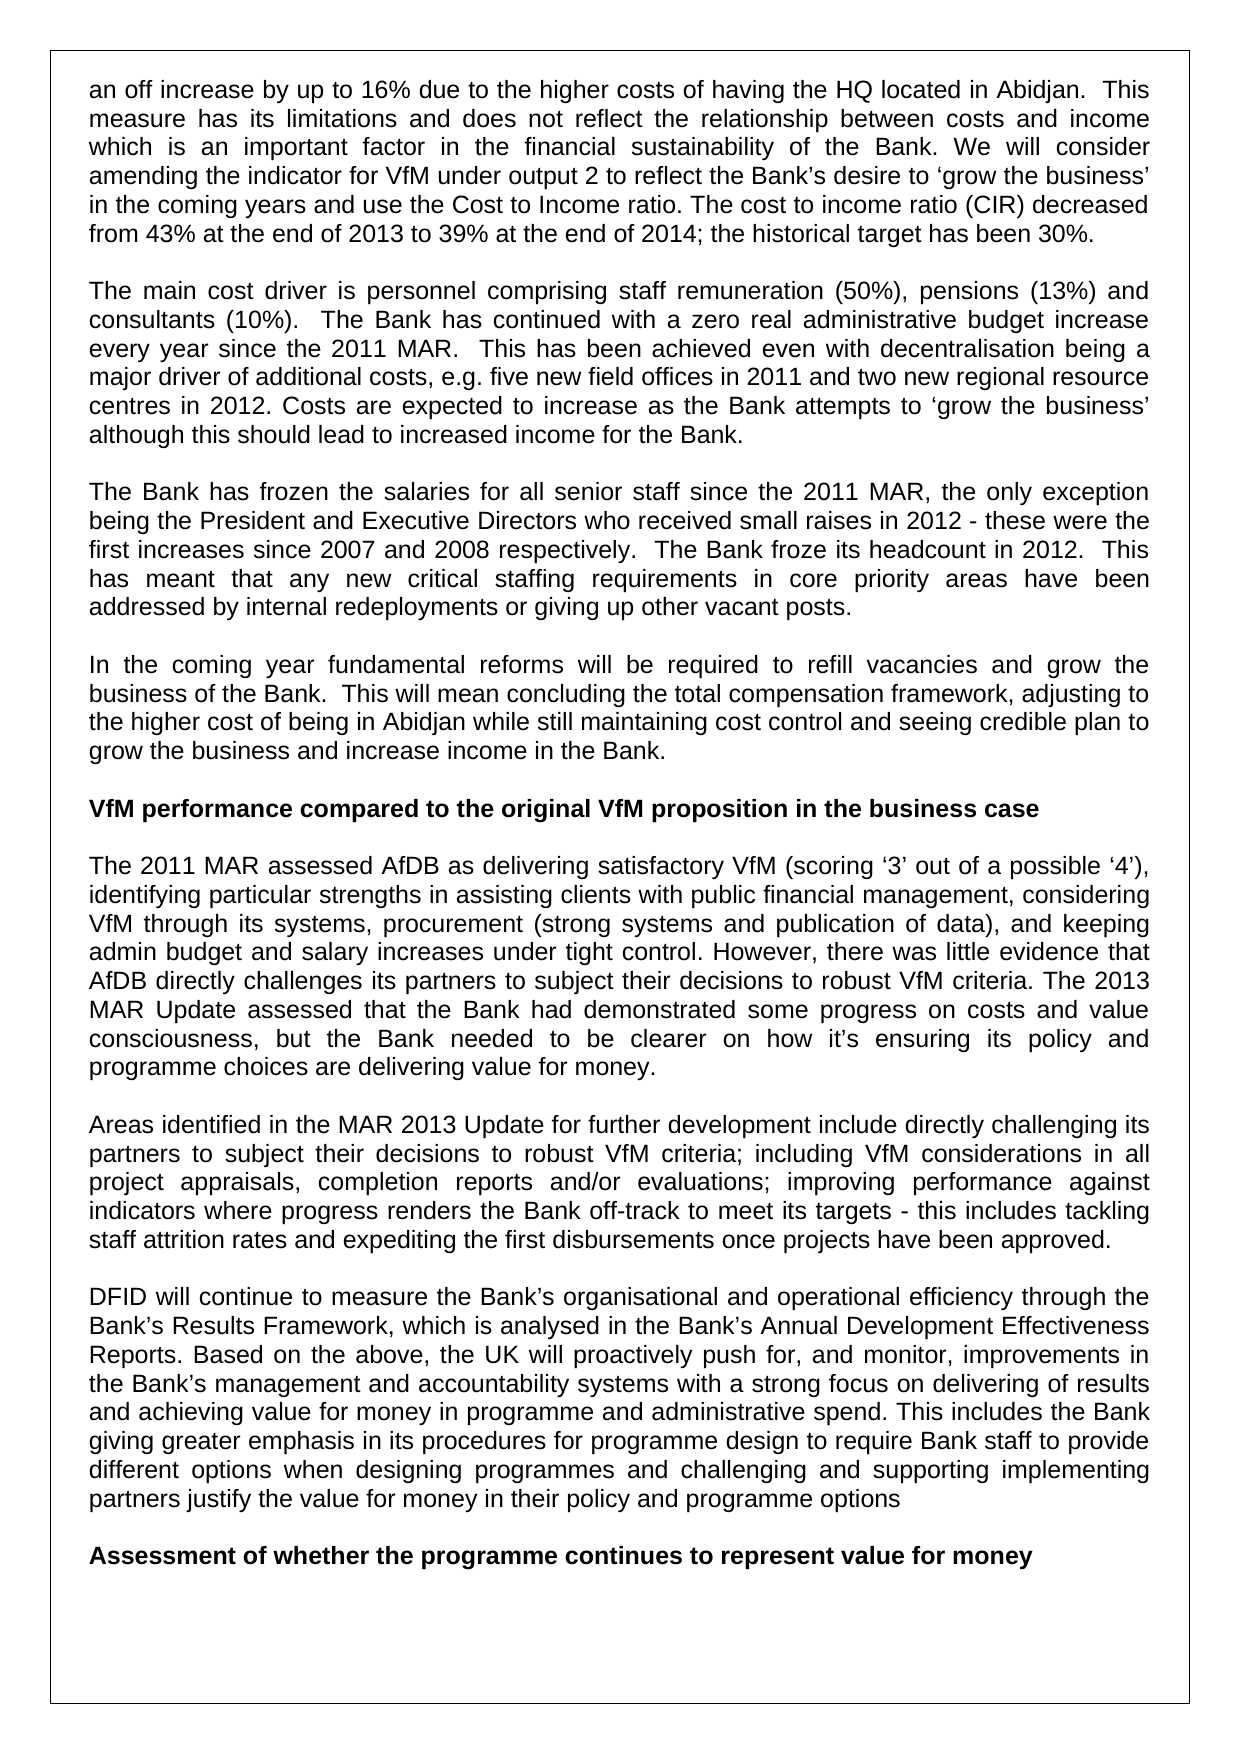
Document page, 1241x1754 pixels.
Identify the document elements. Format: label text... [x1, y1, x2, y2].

text The Bank has frozen the salaries for all senior staff since the 2011 MAR, the only exception being the President and Executive Directors who received small raises in 2012 - these were the first increases since 2007 and 2008 respectively. The Bank froze its headcount in 2012. This has meant that any new critical staffing requirements in core priority areas have been addressed by internal redeployments or giving up other vacant posts. [89, 477, 1152, 621]
text In the coming year fundamental reforms will be required to refill vacancies and grow the business of the Bank. This will mean concluding the total compensation framework, adjusting to the higher cost of being in Abidjan while still maintaining cost control and seeing credible plan to grow the business and increase income in the Bank. [89, 650, 1152, 765]
text The main cost driver is personnel comprising staff remuneration (50%), pensions (13%) and consultants (10%). The Bank has continued with a zero real administrative budget increase every year since the 2011 MAR. This has been achieved even with decentralisation being a major driver of additional costs, e.g. five new field offices in 2011 and two new regional resource centres in 2012. Costs are expected to increase as the Bank attempts to ‘grow the business’ although this should lead to increased income for the Bank. [89, 276, 1152, 449]
text Areas identified in the MAR 2013 Update for further development include directly challenging its partners to subject their decisions to robust VfM criteria; including VfM considerations in all project appraisals, completion reports and/or evaluations; improving performance against indicators where progress renders the Bank off-track to meet its targets - this includes tackling staff attrition rates and expediting the first disbursements once projects have been approved. [89, 1110, 1152, 1254]
text an off increase by up to 16% due to the higher costs of having the HQ located in Abidjan. This measure has its limitations and does not reflect the relationship between costs and income which is an important factor in the financial sustainability of the Bank. We will consider amending the indicator for VfM under output 2 to reflect the Bank’s desire to ‘grow the business’ in the coming years and use the Cost to Income ratio. The cost to income ratio (CIR) decreased from 43% at the end of 2013 to 39% at the end of 2014; the historical target has been 30%. [89, 75, 1152, 247]
text Assessment of whether the programme continues to represent value for money [89, 1541, 1152, 1570]
text The 2011 MAR assessed AfDB as delivering satisfactory VfM (scoring ‘3’ out of a possible ‘4’), identifying particular strengths in assisting clients with public financial management, considering VfM through its systems, procurement (strong systems and publication of data), and keeping admin budget and salary increases under tight control. However, there was little evidence that AfDB directly challenges its partners to subject their decisions to robust VfM criteria. The 2013 MAR Update assessed that the Bank had demonstrated some progress on costs and value consciousness, but the Bank needed to be clearer on how it’s ensuring its policy and programme choices are delivering value for money. [89, 851, 1152, 1081]
text DFID will continue to measure the Bank’s organisational and operational efficiency through the Bank’s Results Framework, which is analysed in the Bank’s Annual Development Effectiveness Reports. Based on the above, the UK will proactively push for, and monitor, improvements in the Bank’s management and accountability systems with a strong focus on delivering of results and achieving value for money in programme and administrative spend. This includes the Bank giving greater emphasis in its procedures for programme design to require Bank staff to provide different options when designing programmes and challenging and supporting implementing partners justify the value for money in their policy and programme options [89, 1282, 1152, 1512]
text VfM performance compared to the original VfM proposition in the business case [89, 794, 1152, 822]
